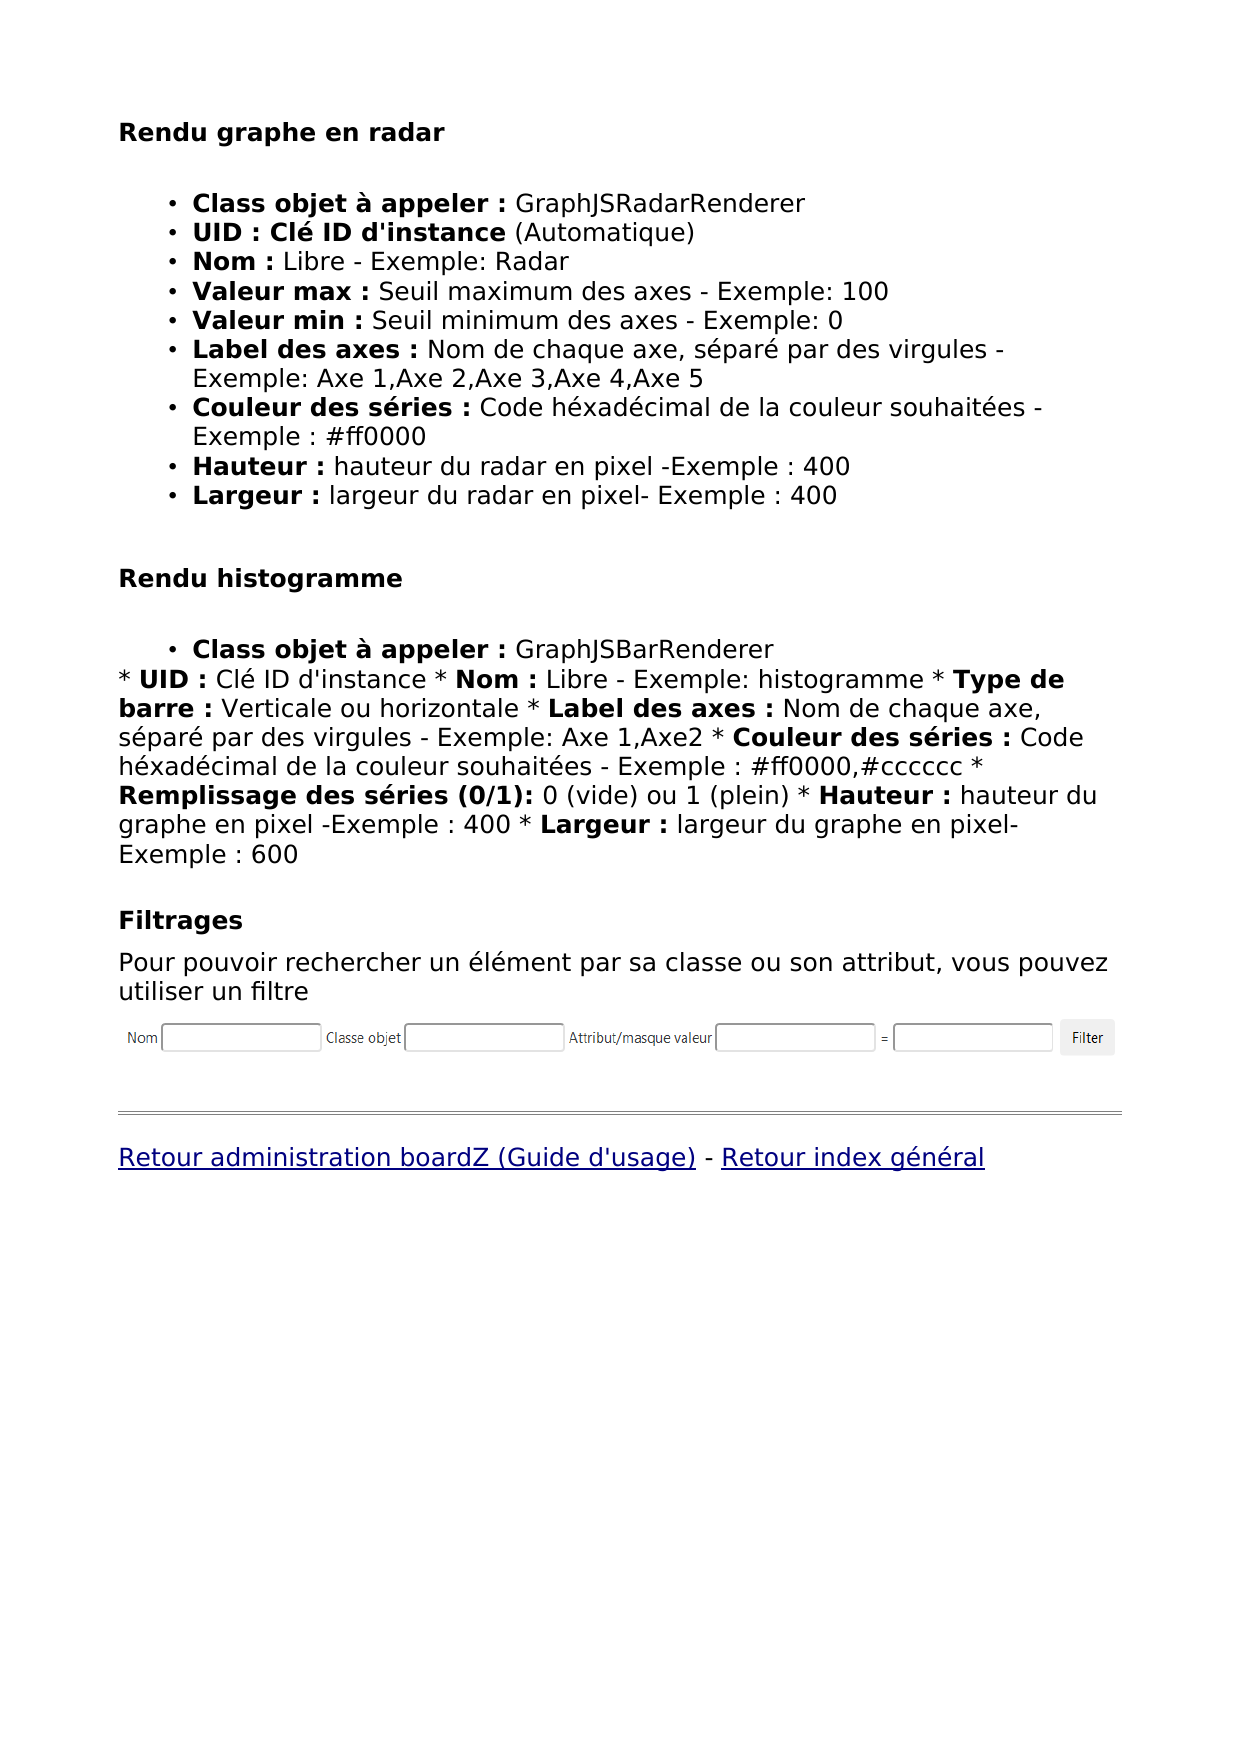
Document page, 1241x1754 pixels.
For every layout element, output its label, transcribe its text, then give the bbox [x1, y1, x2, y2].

subtitle Rendu histogramme [118, 564, 1122, 594]
text Retour administration boardZ (Guide d'usage) - Retour index général [118, 1143, 1122, 1173]
list UID : Clé ID d'instance (Automatique) [177, 218, 1122, 248]
list Valeur max : Seuil maximum des axes - Exemple: 100 [177, 277, 1122, 306]
list Hauteur : hauteur du radar en pixel -Exemple : 400 [177, 452, 1122, 481]
list Class objet à appeler : GraphJSBarRenderer [177, 636, 1122, 665]
subtitle Filtrages [118, 907, 1122, 936]
text Pour pouvoir rechercher un élément par sa classe ou son attribut, vous pouvez utiliser un filtre [118, 948, 1122, 1007]
list Nom : Libre - Exemple: Radar [177, 248, 1122, 277]
text * UID : Clé ID d'instance * Nom : Libre - Exemple: histogramme * Type de barre : Verticale ou horizontale * Label des axes : Nom de chaque axe, séparé par des virgules - Exemple: Axe 1,Axe2 * Couleur des séries : Code héxadécimal de la couleur souhaitées - Exemple : #ff0000,#cccccc * Remplissage des séries (0/1): 0 (vide) ou 1 (plein) * Hauteur : hauteur du graphe en pixel -Exemple : 400 * Largeur : largeur du graphe en pixel- Exemple : 600 [118, 665, 1122, 869]
list Valeur min : Seuil minimum des axes - Exemple: 0 [177, 306, 1122, 335]
list Label des axes : Nom de chaque axe, séparé par des virgules - Exemple: Axe 1,Axe 2,Axe 3,Axe 4,Axe 5 [177, 335, 1122, 393]
subtitle Rendu graphe en radar [118, 118, 1122, 147]
list Couleur des séries : Code héxadécimal de la couleur souhaitées - Exemple : #ff0000 [177, 393, 1122, 452]
picture [118, 1019, 1123, 1056]
list Largeur : largeur du radar en pixel- Exemple : 400 [177, 481, 1122, 510]
list Class objet à appeler : GraphJSRadarRenderer [177, 189, 1122, 218]
